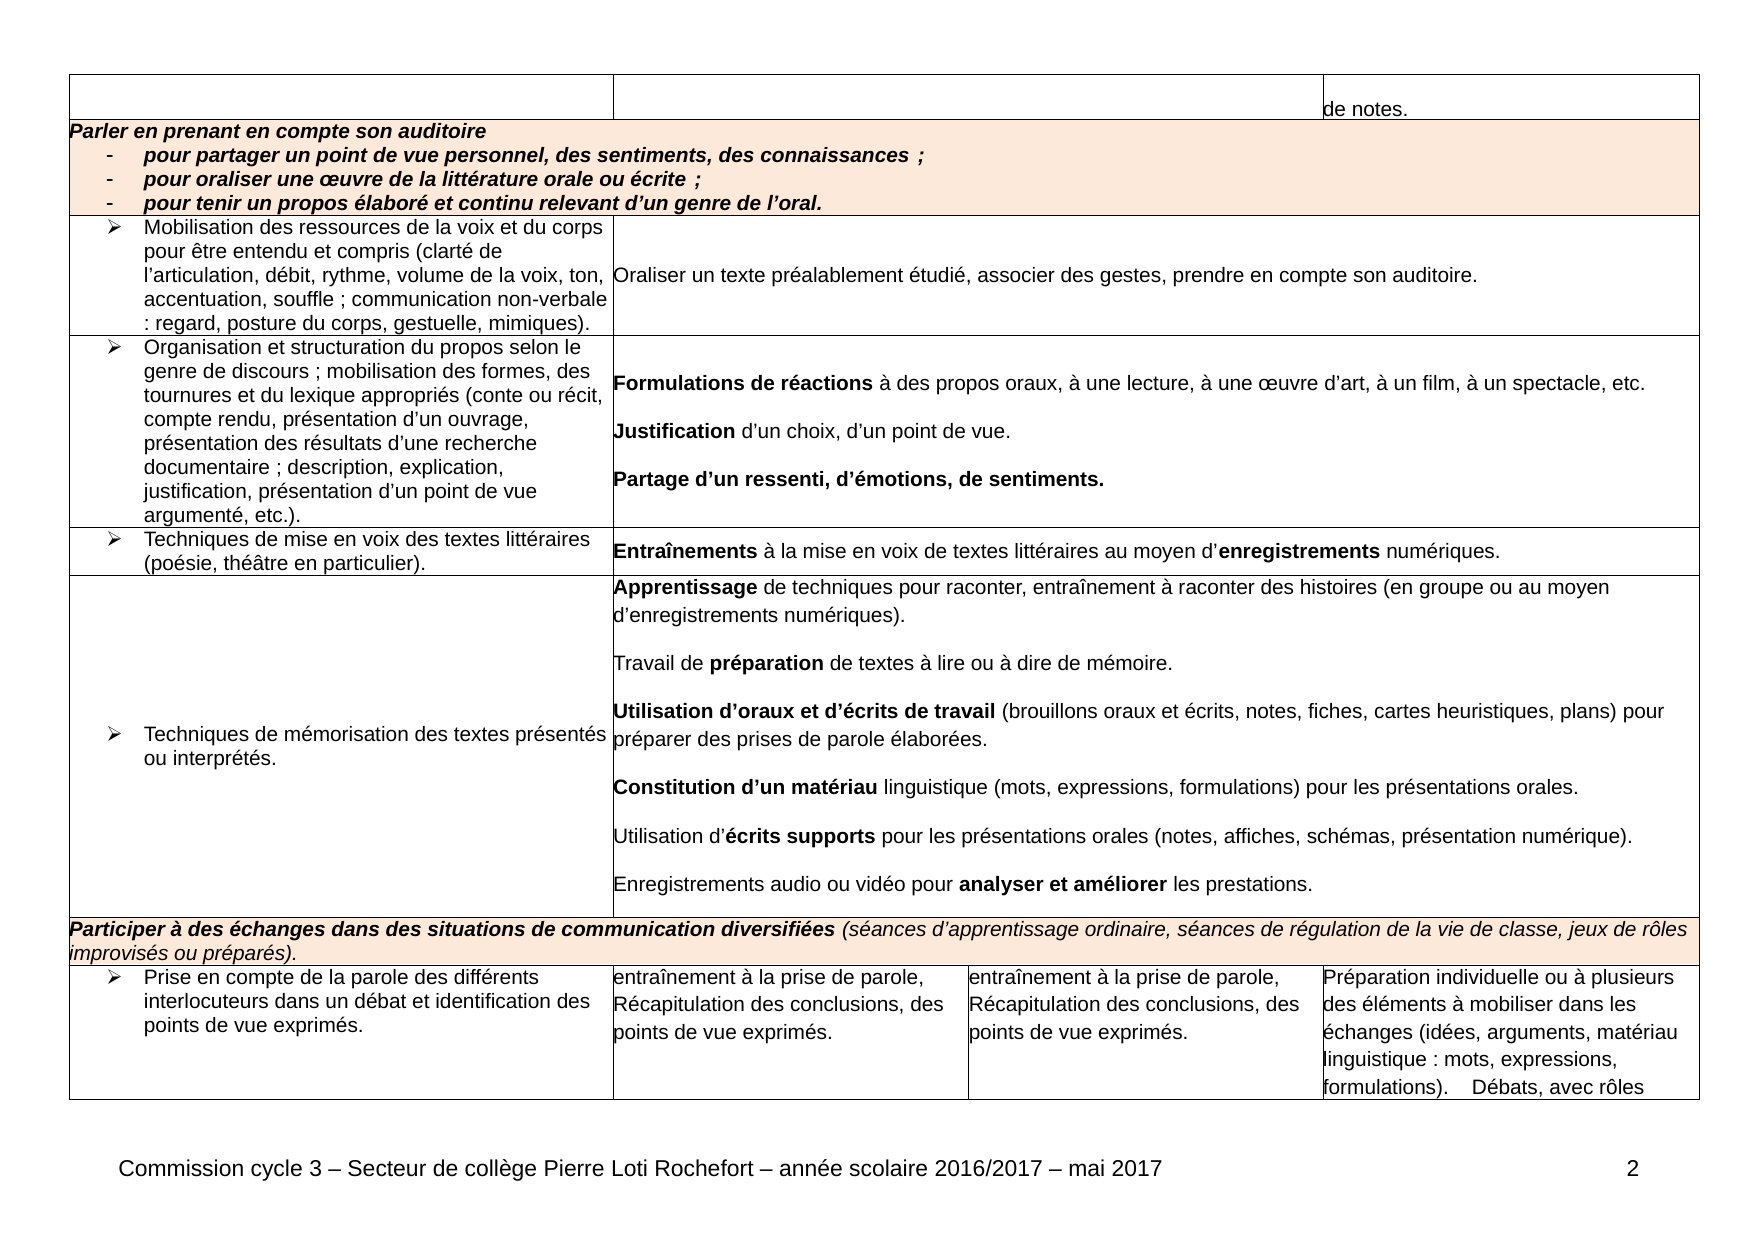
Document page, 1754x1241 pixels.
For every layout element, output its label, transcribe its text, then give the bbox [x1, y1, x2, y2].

table_cell [70, 75, 613, 119]
table_cell Préparation individuelle ou à plusieurs des éléments à mobiliser dans les échanges (idées, arguments, matériau linguistique : mots, expressions, formulations). Débats, avec rôles [1324, 966, 1699, 1099]
table_cell Participer à des échanges dans des situations de communication diversifiées (séances d’apprentissage ordinaire, séances de régulation de la vie de classe, jeux de rôles improvisés ou préparés). [70, 918, 1699, 964]
table_cell Entraînements à la mise en voix de textes littéraires au moyen d’enregistrements numériques. [614, 528, 1699, 575]
table_cell de notes. [1324, 75, 1699, 119]
table_cell Techniques de mise en voix des textes littéraires (poésie, théâtre en particulier). [70, 528, 613, 575]
table_cell Prise en compte de la parole des différents interlocuteurs dans un débat et identification des points de vue exprimés. [70, 966, 613, 1099]
table_cell entraînement à la prise de parole, Récapitulation des conclusions, des points de vue exprimés. [614, 966, 968, 1099]
table_cell Formulations de réactions à des propos oraux, à une lecture, à une œuvre d’art, à un film, à un spectacle, etc. Justification d’un choix, d’un point de vue. Partage d’un ressenti, d’émotions, de sentiments. [614, 336, 1699, 527]
table_cell Oraliser un texte préalablement étudié, associer des gestes, prendre en compte son auditoire. [614, 216, 1699, 335]
table_cell [614, 75, 1323, 119]
table_cell Mobilisation des ressources de la voix et du corps pour être entendu et compris (clarté de l’articulation, débit, rythme, volume de la voix, ton, accentuation, souffle ; communication non-verbale : regard, posture du corps, gestuelle, mimiques). [70, 216, 613, 335]
table_cell Organisation et structuration du propos selon le genre de discours ; mobilisation des formes, des tournures et du lexique appropriés (conte ou récit, compte rendu, présentation d’un ouvrage, présentation des résultats d’une recherche documentaire ; description, explication, justification, présentation d’un point de vue argumenté, etc.). [70, 336, 613, 527]
table_cell Parler en prenant en compte son auditoire pour partager un point de vue personnel, des sentiments, des connaissances ; pour oraliser une œuvre de la littérature orale ou écrite ; pour tenir un propos élaboré et continu relevant d’un genre de l’oral. [70, 120, 1699, 215]
table_cell Apprentissage de techniques pour raconter, entraînement à raconter des histoires (en groupe ou au moyen d’enregistrements numériques). Travail de préparation de textes à lire ou à dire de mémoire. Utilisation d’oraux et d’écrits de travail (brouillons oraux et écrits, notes, fiches, cartes heuristiques, plans) pour préparer des prises de parole élaborées. Constitution d’un matériau linguistique (mots, expressions, formulations) pour les présentations orales. Utilisation d’écrits supports pour les présentations orales (notes, affiches, schémas, présentation numérique). Enregistrements audio ou vidéo pour analyser et améliorer les prestations. [614, 576, 1699, 917]
table_cell Techniques de mémorisation des textes présentés ou interprétés. [70, 576, 613, 917]
table_cell entraînement à la prise de parole, Récapitulation des conclusions, des points de vue exprimés. [969, 966, 1323, 1099]
